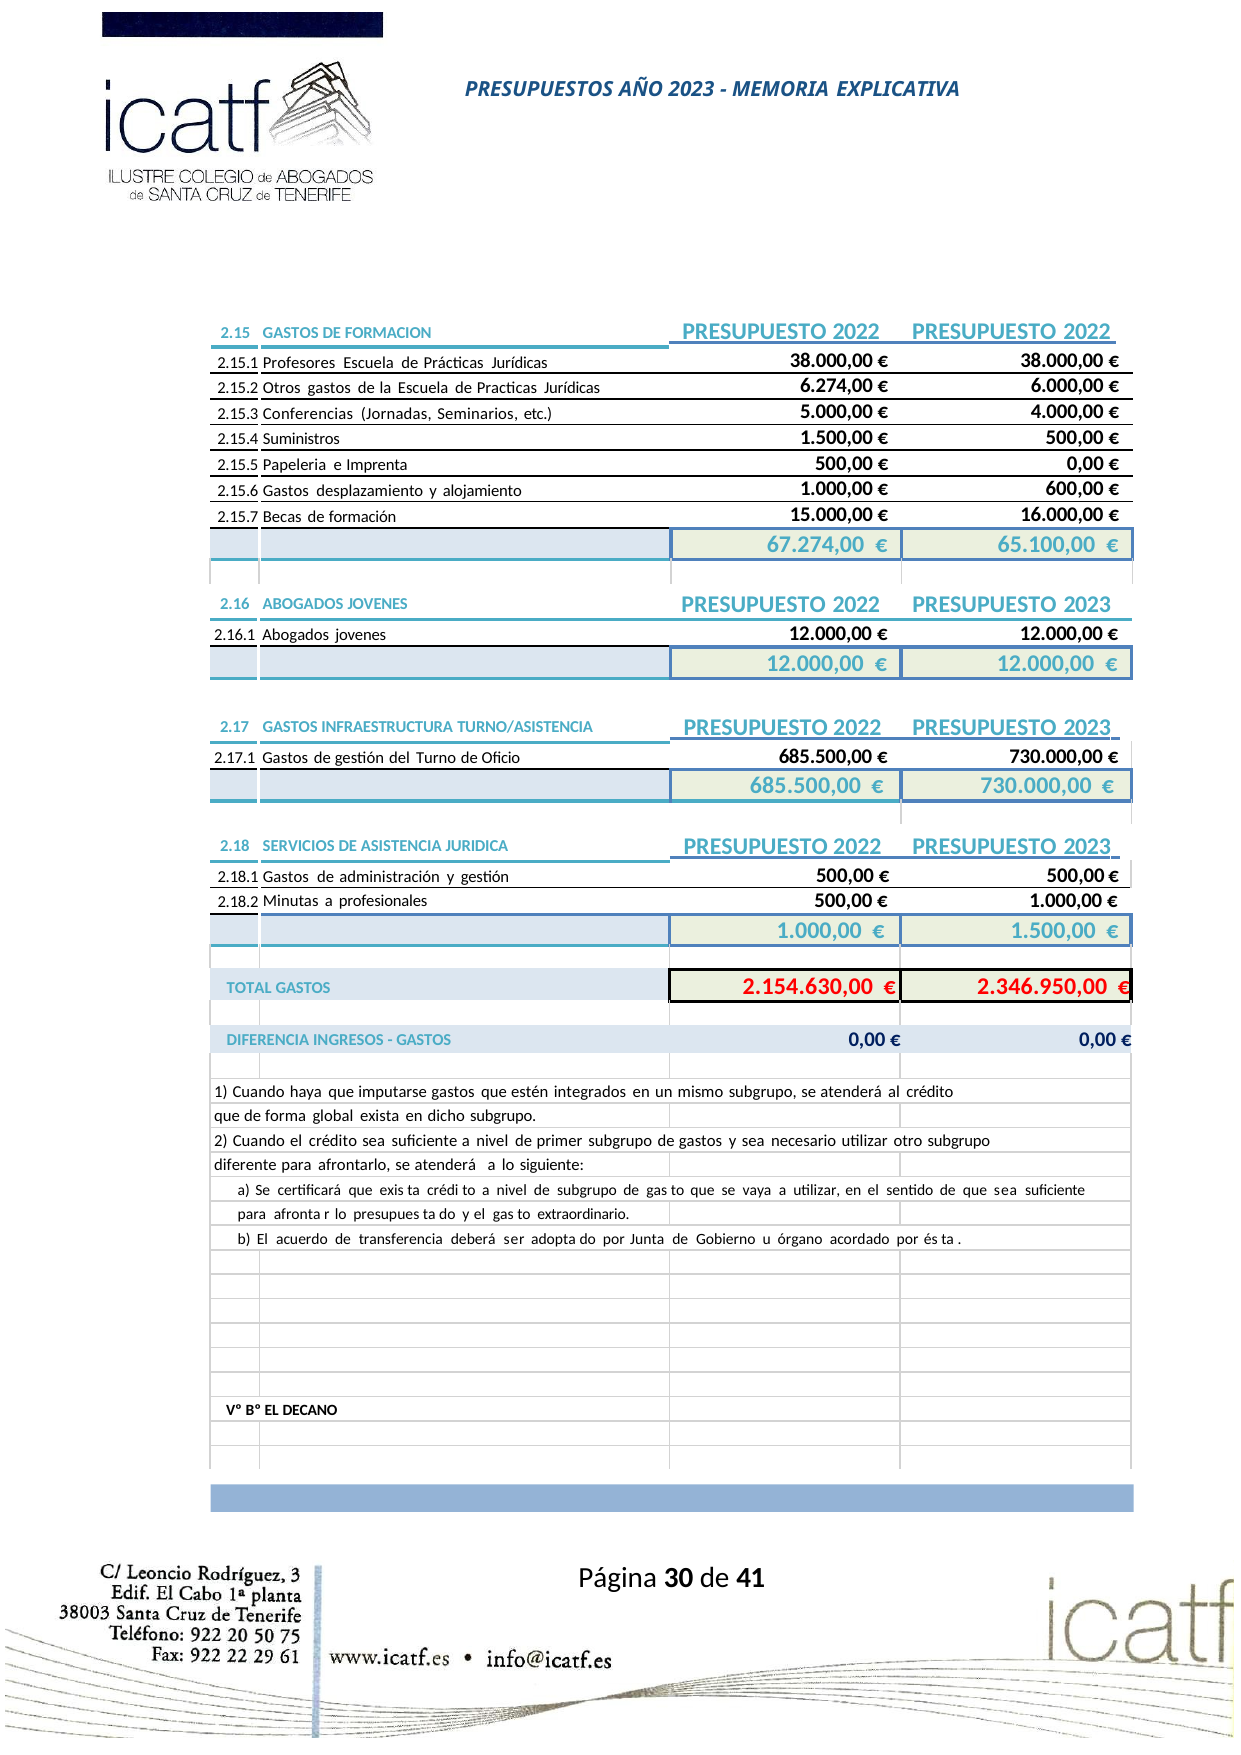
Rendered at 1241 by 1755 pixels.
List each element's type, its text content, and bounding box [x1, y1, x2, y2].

table_cell [670, 1348, 899, 1371]
table_cell [901, 1251, 1130, 1273]
table_cell [211, 1348, 259, 1371]
table_cell Papeleria e Imprenta [261, 451, 671, 475]
table_cell 1) Cuando haya que imputarse gastos que estén integrados en un mismo subgrupo, se atenderá al crédito [211, 1079, 1130, 1102]
table_cell [901, 1348, 1130, 1371]
table_header Gastos de administración y gestión [261, 863, 669, 887]
table_cell [901, 1397, 1130, 1420]
table_header 12.000,00 € [901, 621, 1132, 645]
table_cell 500,00 € [902, 425, 1132, 449]
table_header 2.15 GASTOS DE FORMACION [211, 316, 669, 345]
table_cell [260, 947, 669, 968]
table_cell [211, 1446, 259, 1469]
table_cell [260, 1446, 669, 1469]
table_cell [670, 1153, 899, 1176]
table_cell [670, 1446, 899, 1469]
table_cell Vº Bº EL DECANO [211, 1397, 669, 1420]
table_cell Conferencias (Jornadas, Seminarios, etc.) [261, 400, 671, 423]
table_cell 730.000,00 € [903, 771, 1130, 799]
table_cell 38.000,00 € [902, 345, 1132, 372]
table_cell [260, 770, 669, 799]
table_header PRESUPUESTO 2022 PRESUPUESTO 2022 [673, 316, 1132, 345]
table_cell [902, 561, 1132, 584]
table_cell 4.000,00 € [902, 400, 1132, 423]
table_cell [670, 1422, 899, 1444]
table_cell [211, 1373, 259, 1396]
table_cell [901, 1202, 1130, 1224]
table_cell DIFERENCIA INGRESOS - GASTOS 0,00 € 0,00 € [210, 1025, 1131, 1053]
table_cell 685.500,00 € [672, 771, 899, 799]
table_header Gastos de gestión del Turno de Oficio [260, 744, 670, 768]
table_cell Becas de formación [261, 502, 671, 527]
table_cell 38.000,00 € [671, 345, 902, 372]
table_cell [260, 1053, 669, 1078]
table_cell [901, 1153, 1130, 1176]
table_cell [902, 803, 1131, 824]
table_cell [901, 1324, 1130, 1347]
table_cell [670, 1104, 899, 1127]
table_cell [210, 915, 258, 944]
table_cell [211, 561, 258, 584]
table_cell 1.500,00 € [902, 916, 1129, 944]
table_cell [670, 947, 899, 968]
table_cell [670, 1003, 899, 1024]
table_cell [260, 1000, 669, 1024]
table_cell [211, 1422, 259, 1444]
table_cell [260, 1275, 669, 1298]
table_cell [260, 647, 669, 677]
table_cell 65.100,00 € [903, 530, 1131, 558]
table_cell 6.000,00 € [902, 374, 1132, 398]
table_cell [670, 1324, 899, 1347]
table_cell [901, 1299, 1130, 1322]
table_cell [670, 1053, 899, 1078]
table_cell 2.154.630,00 € [671, 971, 899, 1000]
table_cell [670, 1202, 899, 1224]
table_cell 1.000,00 € [671, 916, 899, 944]
table_header 12.000,00 € [670, 621, 901, 645]
table_cell 1.500,00 € [671, 425, 902, 449]
table_cell [901, 947, 1130, 968]
table_cell [211, 1053, 259, 1078]
table_header 2.17.1 [210, 744, 257, 768]
table_cell [211, 1324, 259, 1347]
list GASTOS INFRAESTRUCTURA TURNO/ASISTENCIA PRESUPUESTO 2022 PRESUPUESTO 2023 [220, 709, 1182, 741]
table_cell [260, 1324, 669, 1347]
table_cell 15.000,00 € [671, 502, 902, 527]
table_cell Profesores Escuela de Prácticas Jurídicas [261, 349, 671, 372]
table_cell [210, 647, 257, 677]
table_cell [670, 1373, 899, 1396]
table_cell 2.15.7 [210, 502, 258, 527]
table_cell [901, 1275, 1130, 1298]
table_cell [261, 529, 669, 558]
table_cell [670, 1397, 899, 1420]
table_cell 16.000,00 € [902, 502, 1132, 527]
table_cell TOTAL GASTOS [210, 968, 668, 1000]
table_header Abogados jovenes [260, 621, 670, 645]
table_cell 2.15.3 [210, 400, 258, 423]
table_cell [261, 916, 668, 944]
table_header 500,00 € 500,00 € [670, 860, 1130, 887]
table_cell 500,00 € [671, 451, 902, 475]
table_cell [260, 1299, 669, 1322]
table_cell [260, 1422, 669, 1444]
table_cell [901, 1373, 1130, 1396]
table_cell b) El acuerdo de transferencia deberá ser adopta do por Junta de Gobierno u órgano acordado por és ta . [211, 1226, 1130, 1249]
table_cell [901, 1003, 1130, 1024]
table_cell 2.15.5 [210, 451, 258, 475]
table_cell Suministros [261, 425, 671, 449]
table_cell diferente para afrontarlo, se atenderá a lo siguiente: [211, 1153, 669, 1176]
table_cell [670, 1275, 899, 1298]
table_cell 600,00 € [902, 477, 1132, 501]
table_cell 12.000,00 € [672, 649, 899, 677]
table_cell 5.000,00 € [671, 400, 902, 423]
table_cell que de forma global exista en dicho subgrupo. [211, 1104, 669, 1127]
table_cell [211, 1299, 259, 1322]
table_cell [210, 770, 257, 799]
table_header 2.16.1 [210, 621, 257, 645]
table_cell 1.000,00 € [671, 477, 902, 501]
table_cell 6.274,00 € [671, 374, 902, 398]
table_cell 2.15.4 [210, 425, 258, 449]
table_cell [670, 1251, 899, 1273]
table_cell 12.000,00 € [903, 649, 1130, 677]
table_cell [260, 1348, 669, 1371]
table_cell 2.15.1 [210, 349, 258, 372]
table_cell Gastos desplazamiento y alojamiento [261, 477, 671, 501]
table_cell [260, 561, 670, 584]
table_cell [260, 1373, 669, 1396]
table_cell 2.15.6 [210, 477, 258, 501]
table_header 2.18.1 [210, 863, 258, 887]
table_cell [672, 561, 901, 584]
table_cell 2.346.950,00 € [902, 971, 1129, 1000]
table_cell [901, 1446, 1130, 1469]
table_cell Otros gastos de la Escuela de Practicas Jurídicas [261, 374, 671, 398]
table_header 685.500,00 € 730.000,00 € [670, 741, 1131, 768]
table_cell [211, 1275, 259, 1298]
table_cell 0,00 € [902, 451, 1132, 475]
table_cell 67.274,00 € [673, 530, 900, 558]
table_cell [211, 947, 259, 968]
table_cell [210, 529, 258, 558]
table_cell [210, 803, 900, 824]
table_cell [901, 1053, 1130, 1078]
table_cell 2) Cuando el crédito sea suficiente a nivel de primer subgrupo de gastos y sea necesario utilizar otro subgrupo [211, 1128, 1130, 1151]
table_cell 2.15.2 [210, 374, 258, 398]
text 2.16 ABOGADOS JOVENES PRESUPUESTO 2022 PRESUPUESTO 2023 [220, 589, 1182, 618]
table_cell [670, 1299, 899, 1322]
table_cell [901, 1422, 1130, 1444]
table_cell 2.18.2 [210, 888, 258, 913]
table_cell [260, 1251, 669, 1273]
table_cell [901, 1104, 1130, 1127]
list SERVICIOS DE ASISTENCIA JURIDICA PRESUPUESTO 2022 PRESUPUESTO 2023 [220, 828, 1182, 860]
table_cell a) Se certificará que exis ta crédi to a nivel de subgrupo de gas to que se vaya a utilizar, en el sentido de que sea suficiente [211, 1177, 1130, 1200]
table_cell [211, 1000, 259, 1024]
table_cell Minutas a profesionales 500,00 € 1.000,00 € [261, 888, 1131, 913]
table_cell para afronta r lo presupues ta do y el gas to extraordinario. [211, 1202, 669, 1224]
table_cell [211, 1251, 259, 1273]
